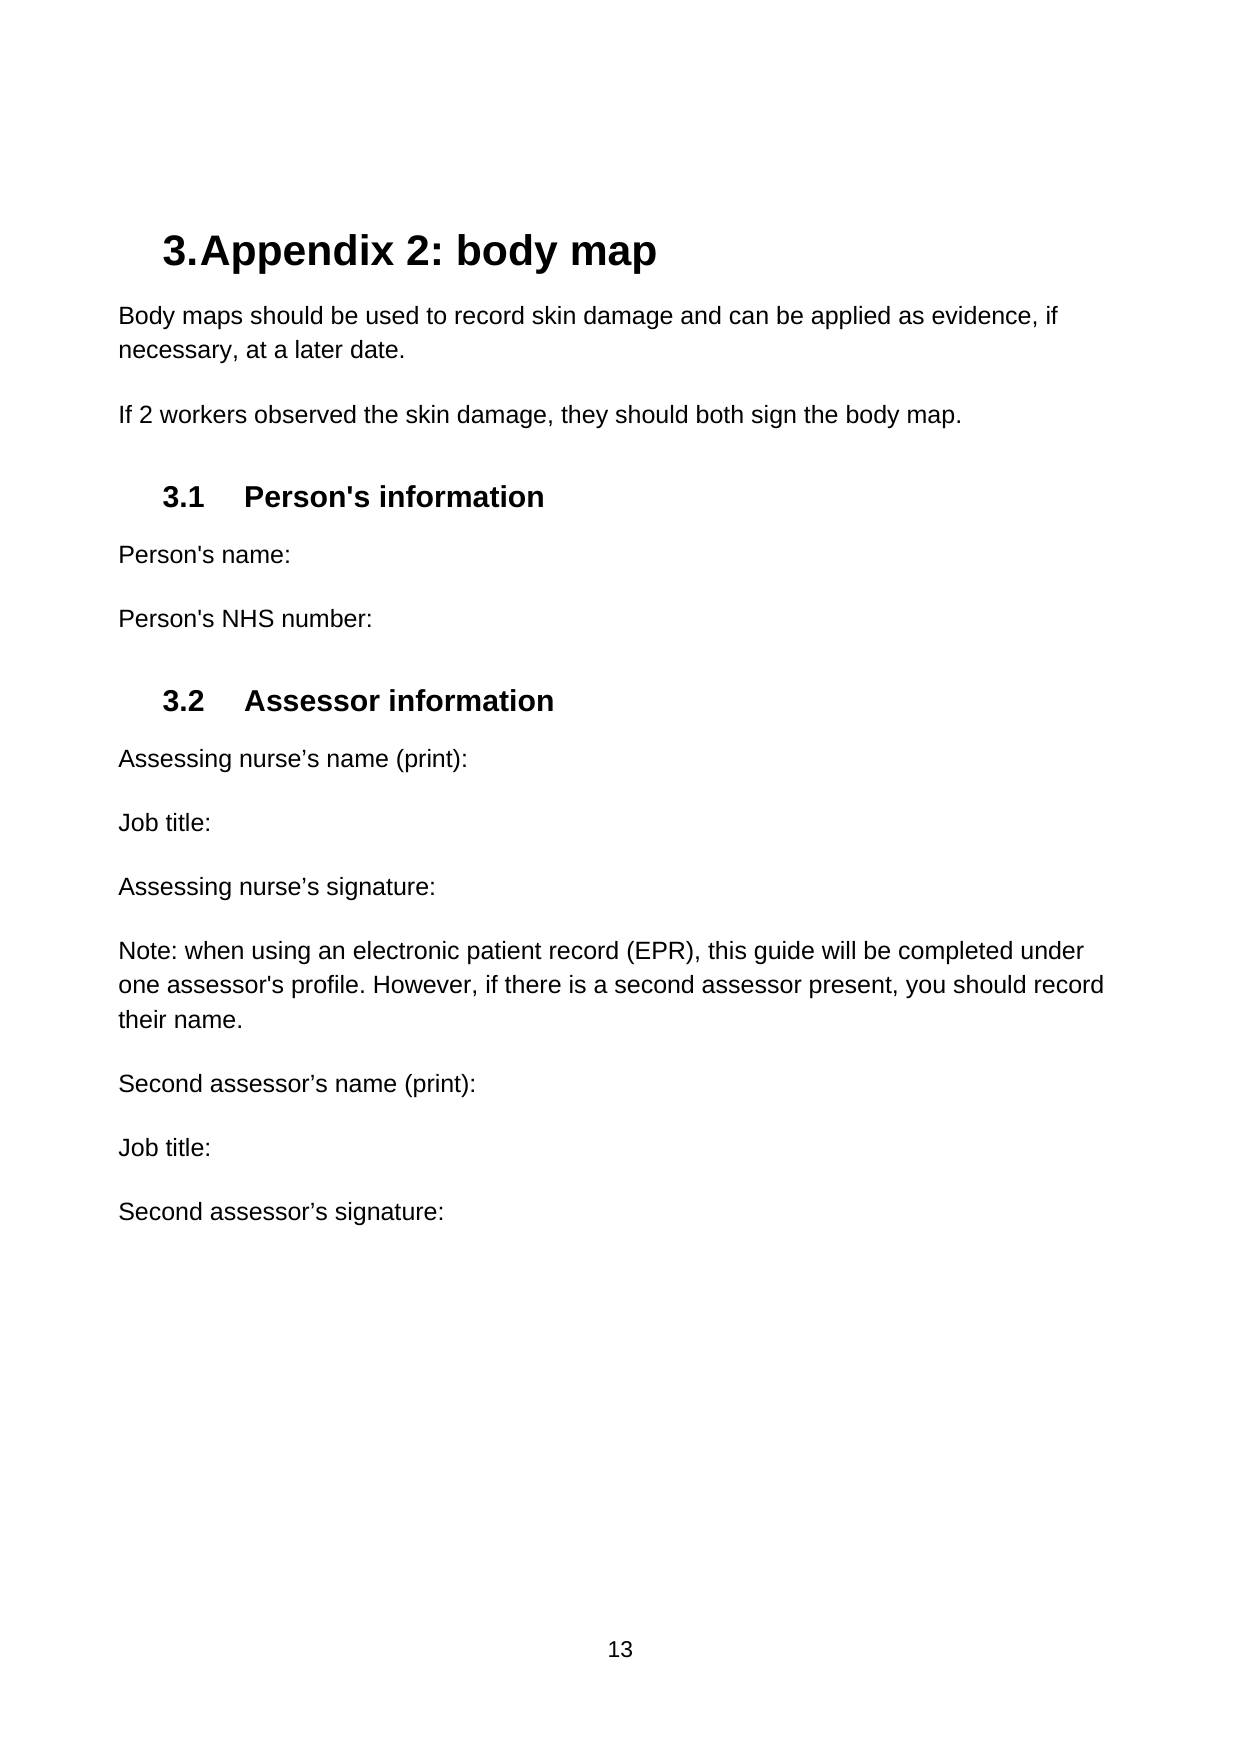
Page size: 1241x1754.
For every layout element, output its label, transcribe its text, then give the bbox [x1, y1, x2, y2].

text Second assessor’s signature: [118, 1197, 1122, 1226]
text Person's NHS number: [118, 604, 1122, 632]
text Second assessor’s name (print): [118, 1069, 1122, 1098]
text Assessing nurse’s signature: [118, 872, 1122, 901]
text Note: when using an electronic patient record (EPR), this guide will be completed under one assessor's profile. However, if there is a second assessor present, you should record their name. [118, 936, 1122, 1034]
subtitle Person's information [162, 476, 1122, 515]
text Job title: [118, 808, 1122, 837]
text Person's name: [118, 540, 1122, 568]
text Job title: [118, 1133, 1122, 1162]
text Body maps should be used to record skin damage and can be applied as evidence, if necessary, at a later date. [118, 301, 1122, 364]
subtitle Appendix 2: body map [162, 225, 1122, 276]
text Assessing nurse’s name (print): [118, 744, 1122, 773]
subtitle Assessor information [162, 680, 1122, 719]
text If 2 workers observed the skin damage, they should both sign the body map. [118, 399, 1122, 428]
